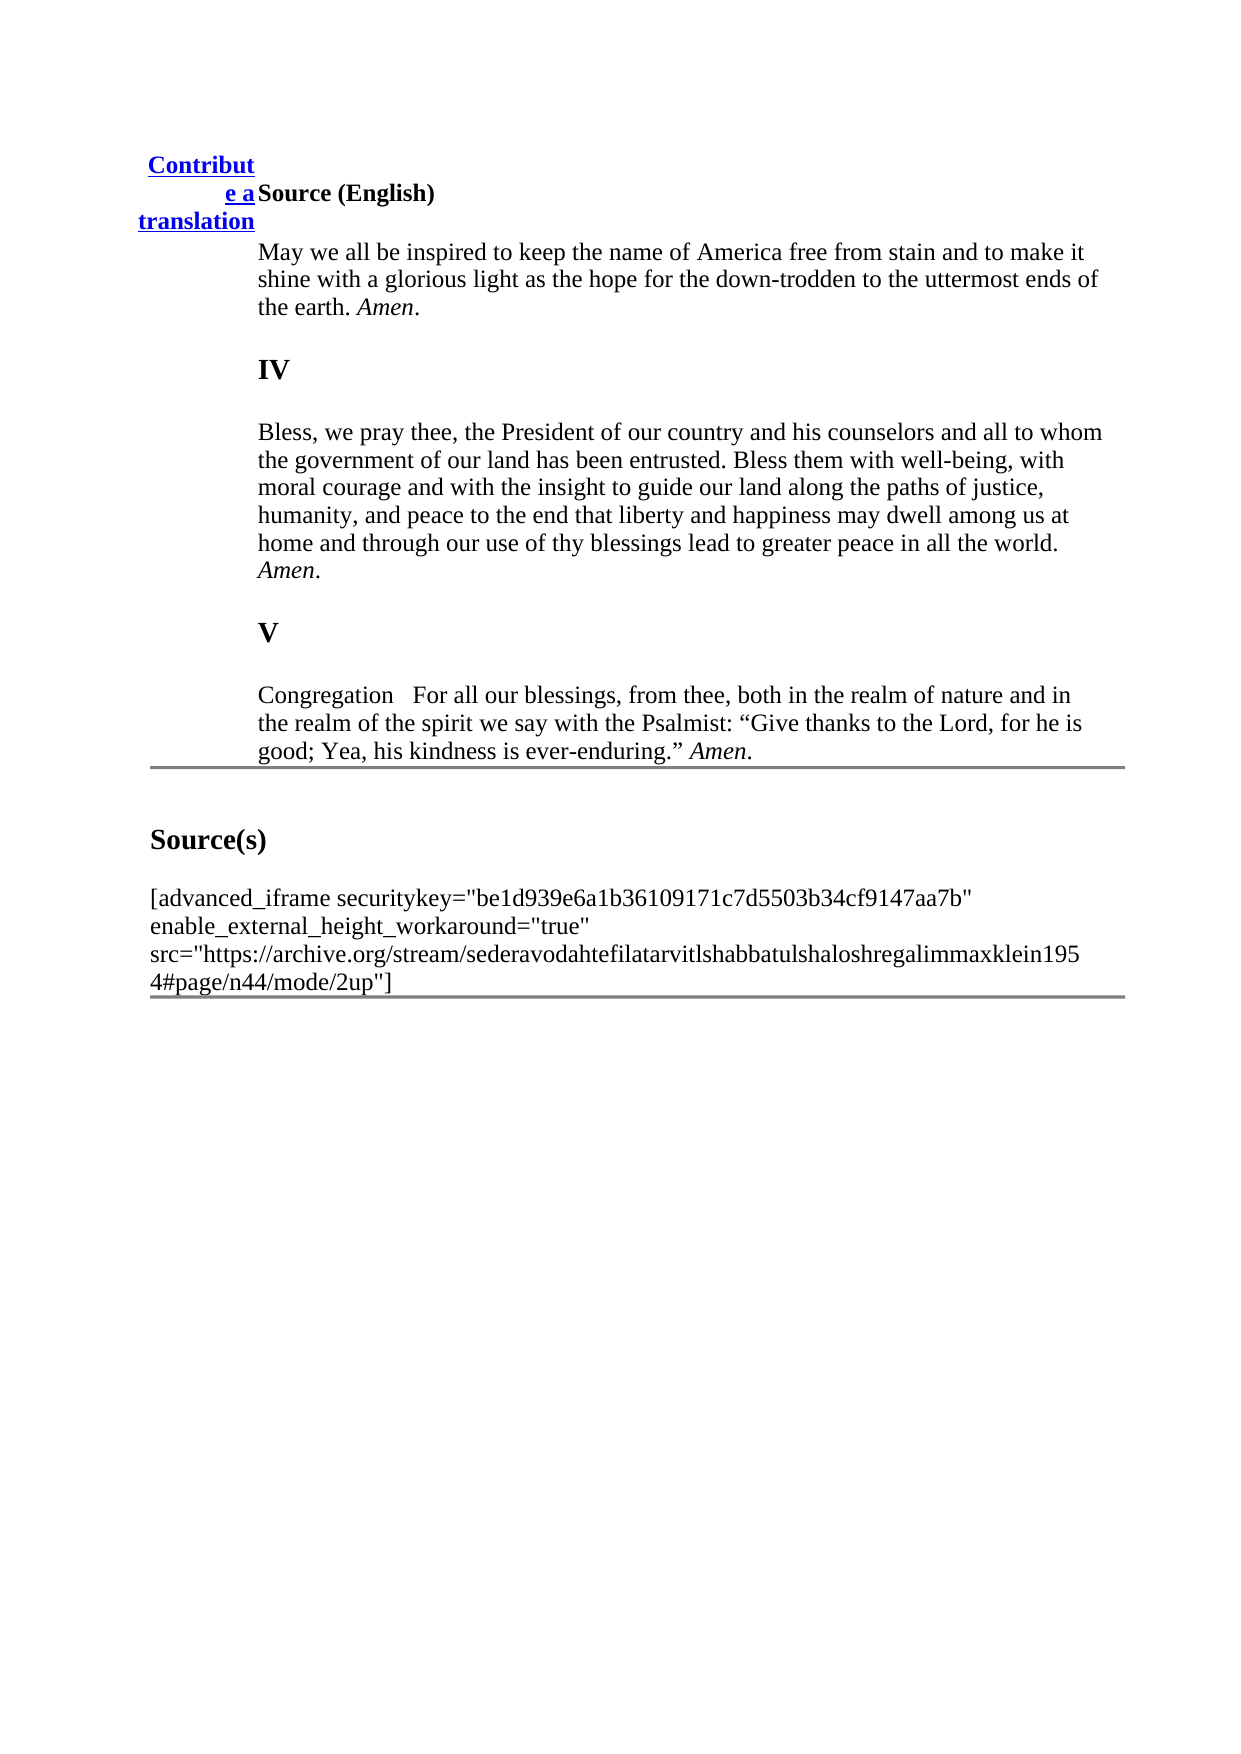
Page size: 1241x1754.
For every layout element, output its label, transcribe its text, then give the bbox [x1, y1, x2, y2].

subtitle Source(s) [150, 823, 1090, 855]
table_cell May we all be inspired to keep the name of America free from stain and to make it shine with a glorious light as the hope for the down-trodden to the uttermost ends of the earth. Amen. [256, 236, 1105, 322]
table_header Source (English) [256, 150, 1105, 236]
table_cell [135, 586, 256, 680]
table_cell Congregation For all our blessings, from thee, both in the realm of nature and in the realm of the spirit we say with the Psalmist: “Give thanks to the Lord, for he is good; Yea, his kindness is ever-enduring.” Amen. [256, 680, 1105, 766]
table_cell [135, 236, 256, 322]
table_cell IV [256, 323, 1105, 416]
table_cell [135, 680, 256, 766]
text [150, 999, 1090, 1023]
table_cell Bless, we pray thee, the President of our country and his counselors and all to whom the government of our land has been entrusted. Bless them with well-being, with moral courage and with the insight to guide our land along the paths of justice, humanity, and peace to the end that liberty and happiness may dwell among us at home and through our use of thy blessings lead to greater peace in all the world. Amen. [256, 416, 1105, 586]
table_cell [135, 323, 256, 416]
table_header Contribute a translation [135, 150, 256, 236]
table_cell V [256, 586, 1105, 680]
table_cell [135, 416, 256, 586]
text [advanced_iframe securitykey="be1d939e6a1b36109171c7d5503b34cf9147aa7b" enable_external_height_workaround="true" src="https://archive.org/stream/sederavodahtefilatarvitlshabbatulshaloshregalimmaxklein1954#page/n44/mode/2up"] [150, 884, 1090, 995]
